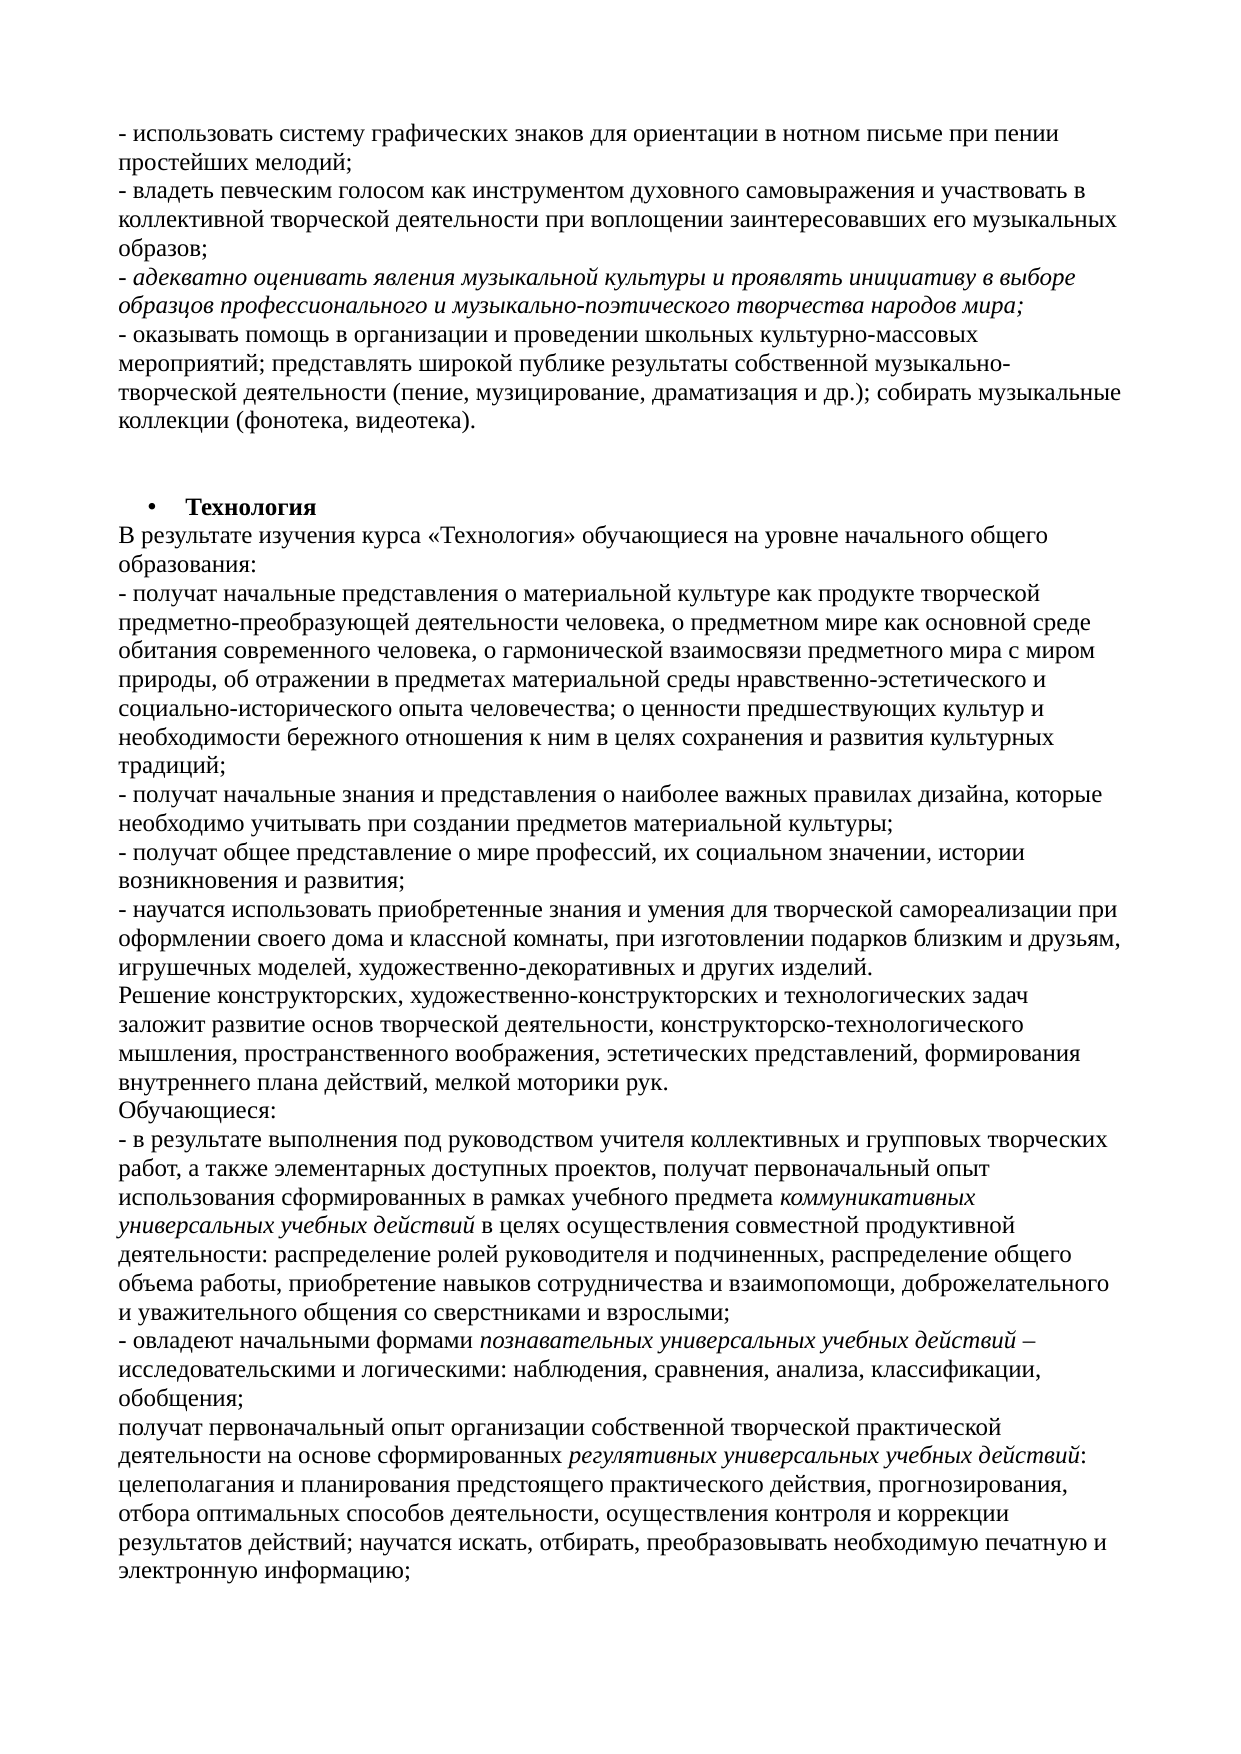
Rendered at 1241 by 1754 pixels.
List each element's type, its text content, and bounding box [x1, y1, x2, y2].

text Решение конструкторских, художественно-конструкторских и технологических задач заложит развитие основ творческой деятельности, конструкторско-технологического мышления, пространственного воображения, эстетических представлений, формирования внутреннего плана действий, мелкой моторики рук. [118, 981, 1122, 1096]
text получат первоначальный опыт организации собственной творческой практической деятельности на основе сформированных регулятивных универсальных учебных действий: целеполагания и планирования предстоящего практического действия, прогнозирования, отбора оптимальных способов деятельности, осуществления контроля и коррекции результатов действий; научатся искать, отбирать, преобразовывать необходимую печатную и электронную информацию; [118, 1412, 1122, 1584]
text - получат начальные представления о материальной культуре как продукте творческой предметно-преобразующей деятельности человека, о предметном мире как основной среде обитания современного человека, о гармонической взаимосвязи предметного мира с миром природы, об отражении в предметах материальной среды нравственно-эстетического и социально-исторического опыта человечества; о ценности предшествующих культур и необходимости бережного отношения к ним в целях сохранения и развития культурных традиций; [118, 578, 1122, 779]
text Обучающиеся: [118, 1096, 1122, 1124]
text - владеть певческим голосом как инструментом духовного самовыражения и участвовать в коллективной творческой деятельности при воплощении заинтересовавших его музыкальных образов; [118, 176, 1122, 262]
list Технология [148, 492, 1122, 521]
text - получат начальные знания и представления о наиболее важных правилах дизайна, которые необходимо учитывать при создании предметов материальной культуры; [118, 779, 1122, 837]
text - адекватно оценивать явления музыкальной культуры и проявлять инициативу в выборе образцов профессионального и музыкально-поэтического творчества народов мира; [118, 262, 1122, 319]
text - в результате выполнения под руководством учителя коллективных и групповых творческих работ, а также элементарных доступных проектов, получат первоначальный опыт использования сформированных в рамках учебного предмета коммуникативных универсальных учебных действий в целях осуществления совместной продуктивной деятельности: распределение ролей руководителя и подчиненных, распределение общего объема работы, приобретение навыков сотрудничества и взаимопомощи, доброжелательного и уважительного общения со сверстниками и взрослыми; [118, 1124, 1122, 1326]
text В результате изучения курса «Технология» обучающиеся на уровне начального общего образования: [118, 521, 1122, 578]
text - оказывать помощь в организации и проведении школьных культурно-массовых мероприятий; представлять широкой публике результаты собственной музыкально-творческой деятельности (пение, музицирование, драматизация и др.); собирать музыкальные коллекции (фонотека, видеотека). [118, 319, 1122, 434]
text - овладеют начальными формами познавательных универсальных учебных действий – исследовательскими и логическими: наблюдения, сравнения, анализа, классификации, обобщения; [118, 1326, 1122, 1412]
text - использовать систему графических знаков для ориентации в нотном письме при пении простейших мелодий; [118, 118, 1122, 176]
text - научатся использовать приобретенные знания и умения для творческой самореализации при оформлении своего дома и классной комнаты, при изготовлении подарков близким и друзьям, игрушечных моделей, художественно-декоративных и других изделий. [118, 894, 1122, 981]
text - получат общее представление о мире профессий, их социальном значении, истории возникновения и развития; [118, 837, 1122, 894]
